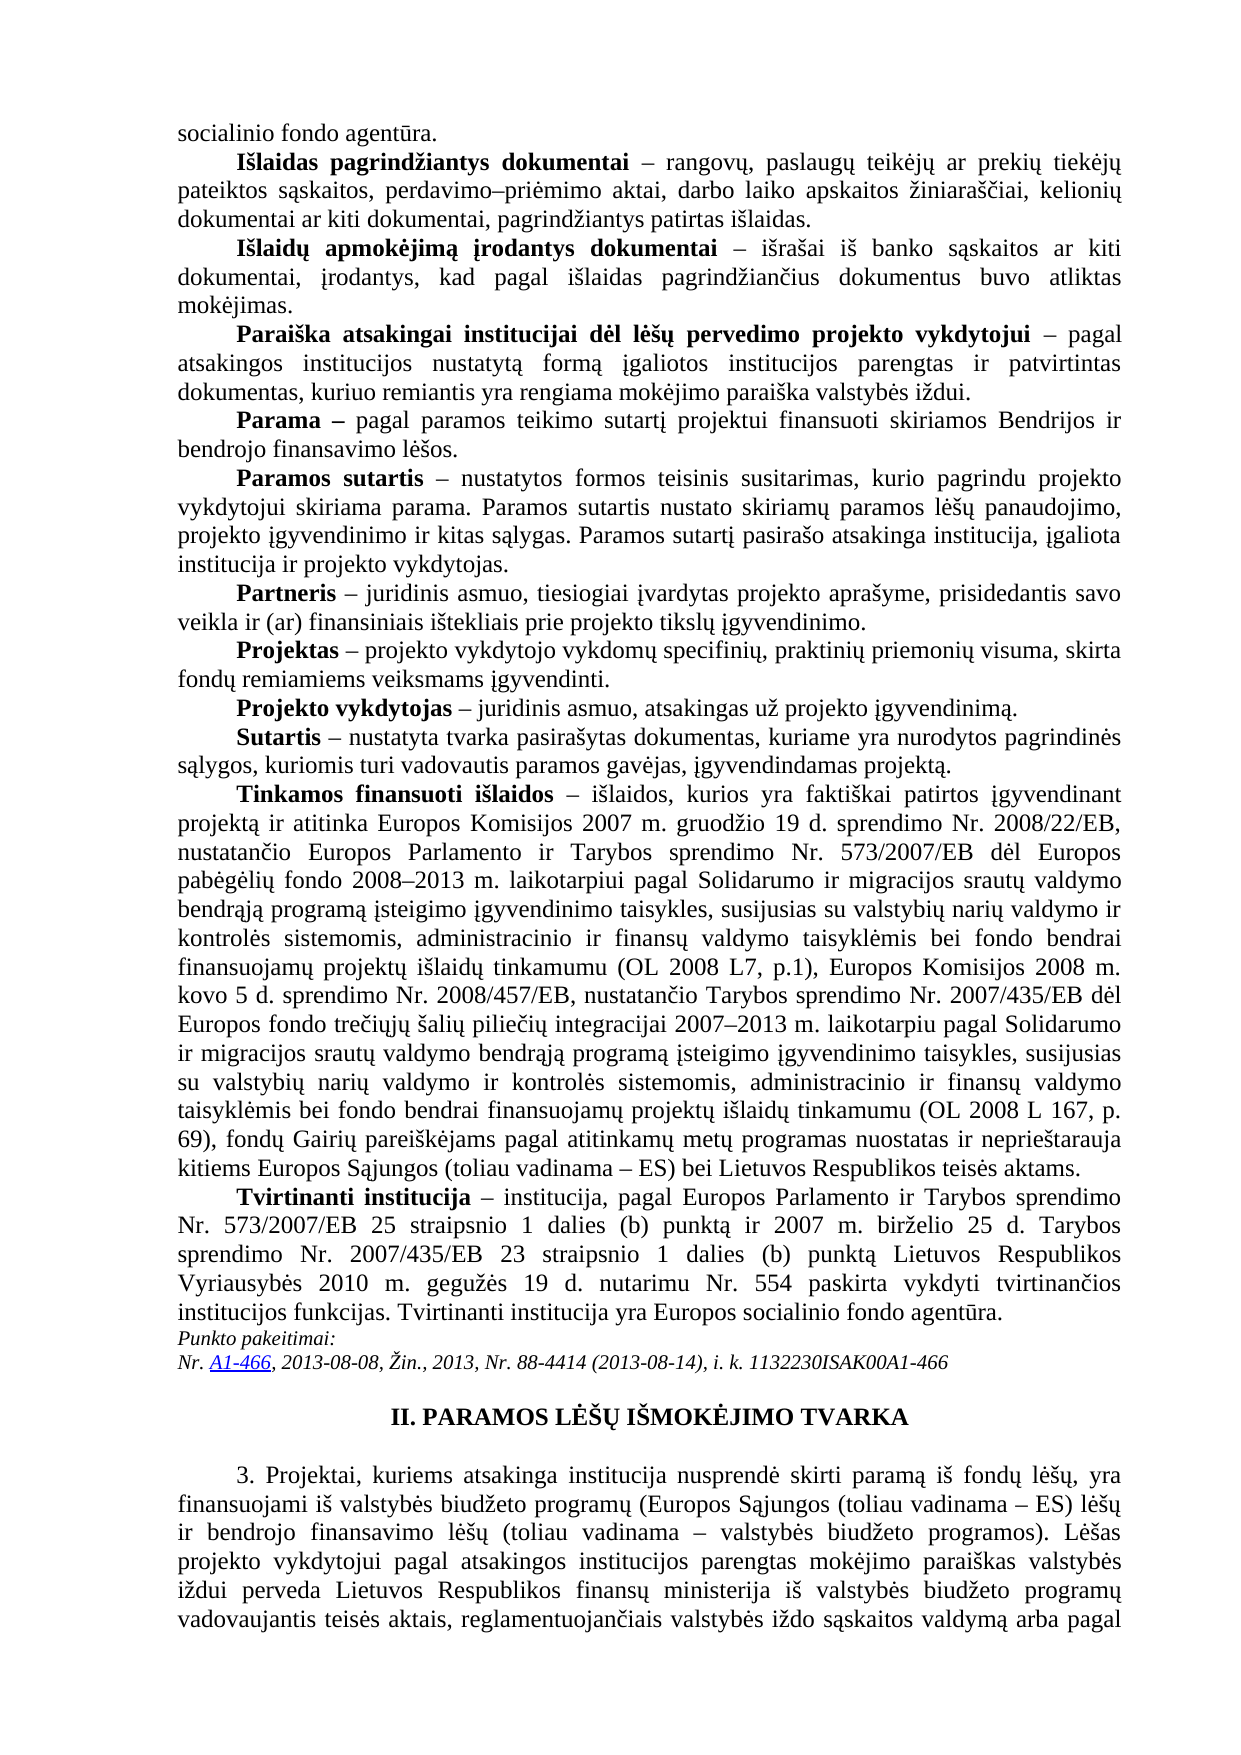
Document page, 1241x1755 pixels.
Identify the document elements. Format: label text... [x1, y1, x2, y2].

text II. paramos lėšų išmokėjimo tvarka [177, 1402, 1122, 1431]
text Nr. A1-466, 2013-08-08, Žin., 2013, Nr. 88-4414 (2013-08-14), i. k. 1132230ISAK00A1-466 [177, 1350, 1122, 1374]
text Punkto pakeitimai: [177, 1326, 1122, 1350]
text Tinkamos finansuoti išlaidos – išlaidos, kurios yra faktiškai patirtos įgyvendinant projektą ir atitinka Europos Komisijos 2007 m. gruodžio 19 d. sprendimo Nr. 2008/22/EB, nustatančio Europos Parlamento ir Tarybos sprendimo Nr. 573/2007/EB dėl Europos pabėgėlių fondo 2008–2013 m. laikotarpiui pagal Solidarumo ir migracijos srautų valdymo bendrąją programą įsteigimo įgyvendinimo taisykles, susijusias su valstybių narių valdymo ir kontrolės sistemomis, administracinio ir finansų valdymo taisyklėmis bei fondo bendrai finansuojamų projektų išlaidų tinkamumu (OL 2008 L7, p.1), Europos Komisijos 2008 m. kovo 5 d. sprendimo Nr. 2008/457/EB, nustatančio Tarybos sprendimo Nr. 2007/435/EB dėl Europos fondo trečiųjų šalių piliečių integracijai 2007–2013 m. laikotarpiu pagal Solidarumo ir migracijos srautų valdymo bendrąją programą įsteigimo įgyvendinimo taisykles, susijusias su valstybių narių valdymo ir kontrolės sistemomis, administracinio ir finansų valdymo taisyklėmis bei fondo bendrai finansuojamų projektų išlaidų tinkamumu (OL 2008 L 167, p. 69), fondų Gairių pareiškėjams pagal atitinkamų metų programas nuostatas ir neprieštarauja kitiems Europos Sąjungos (toliau vadinama – ES) bei Lietuvos Respublikos teisės aktams. [177, 779, 1122, 1182]
text Paraiška atsakingai institucijai dėl lėšų pervedimo projekto vykdytojui – pagal atsakingos institucijos nustatytą formą įgaliotos institucijos parengtas ir patvirtintas dokumentas, kuriuo remiantis yra rengiama mokėjimo paraiška valstybės iždui. [177, 319, 1122, 406]
text Projektas – projekto vykdytojo vykdomų specifinių, praktinių priemonių visuma, skirta fondų remiamiems veiksmams įgyvendinti. [177, 636, 1122, 693]
text 3. Projektai, kuriems atsakinga institucija nusprendė skirti paramą iš fondų lėšų, yra finansuojami iš valstybės biudžeto programų (Europos Sąjungos (toliau vadinama – ES) lėšų ir bendrojo finansavimo lėšų (toliau vadinama – valstybės biudžeto programos). Lėšas projekto vykdytojui pagal atsakingos institucijos parengtas mokėjimo paraiškas valstybės iždui perveda Lietuvos Respublikos finansų ministerija iš valstybės biudžeto programų vadovaujantis teisės aktais, reglamentuojančiais valstybės iždo sąskaitos valdymą arba pagal [177, 1460, 1122, 1632]
text Projekto vykdytojas – juridinis asmuo, atsakingas už projekto įgyvendinimą. [177, 693, 1122, 722]
text Sutartis – nustatyta tvarka pasirašytas dokumentas, kuriame yra nurodytos pagrindinės sąlygos, kuriomis turi vadovautis paramos gavėjas, įgyvendindamas projektą. [177, 722, 1122, 779]
text Išlaidas pagrindžiantys dokumentai – rangovų, paslaugų teikėjų ar prekių tiekėjų pateiktos sąskaitos, perdavimo–priėmimo aktai, darbo laiko apskaitos žiniaraščiai, kelionių dokumentai ar kiti dokumentai, pagrindžiantys patirtas išlaidas. [177, 147, 1122, 233]
text Partneris – juridinis asmuo, tiesiogiai įvardytas projekto aprašyme, prisidedantis savo veikla ir (ar) finansiniais ištekliais prie projekto tikslų įgyvendinimo. [177, 578, 1122, 636]
text Parama – pagal paramos teikimo sutartį projektui finansuoti skiriamos Bendrijos ir bendrojo finansavimo lėšos. [177, 406, 1122, 463]
text Paramos sutartis – nustatytos formos teisinis susitarimas, kurio pagrindu projekto vykdytojui skiriama parama. Paramos sutartis nustato skiriamų paramos lėšų panaudojimo, projekto įgyvendinimo ir kitas sąlygas. Paramos sutartį pasirašo atsakinga institucija, įgaliota institucija ir projekto vykdytojas. [177, 463, 1122, 578]
text socialinio fondo agentūra. [177, 118, 1122, 147]
text Tvirtinanti institucija – institucija, pagal Europos Parlamento ir Tarybos sprendimo Nr. 573/2007/EB 25 straipsnio 1 dalies (b) punktą ir 2007 m. birželio 25 d. Tarybos sprendimo Nr. 2007/435/EB 23 straipsnio 1 dalies (b) punktą Lietuvos Respublikos Vyriausybės 2010 m. gegužės 19 d. nutarimu Nr. 554 paskirta vykdyti tvirtinančios institucijos funkcijas. Tvirtinanti institucija yra Europos socialinio fondo agentūra. [177, 1182, 1122, 1326]
text Išlaidų apmokėjimą įrodantys dokumentai – išrašai iš banko sąskaitos ar kiti dokumentai, įrodantys, kad pagal išlaidas pagrindžiančius dokumentus buvo atliktas mokėjimas. [177, 233, 1122, 319]
